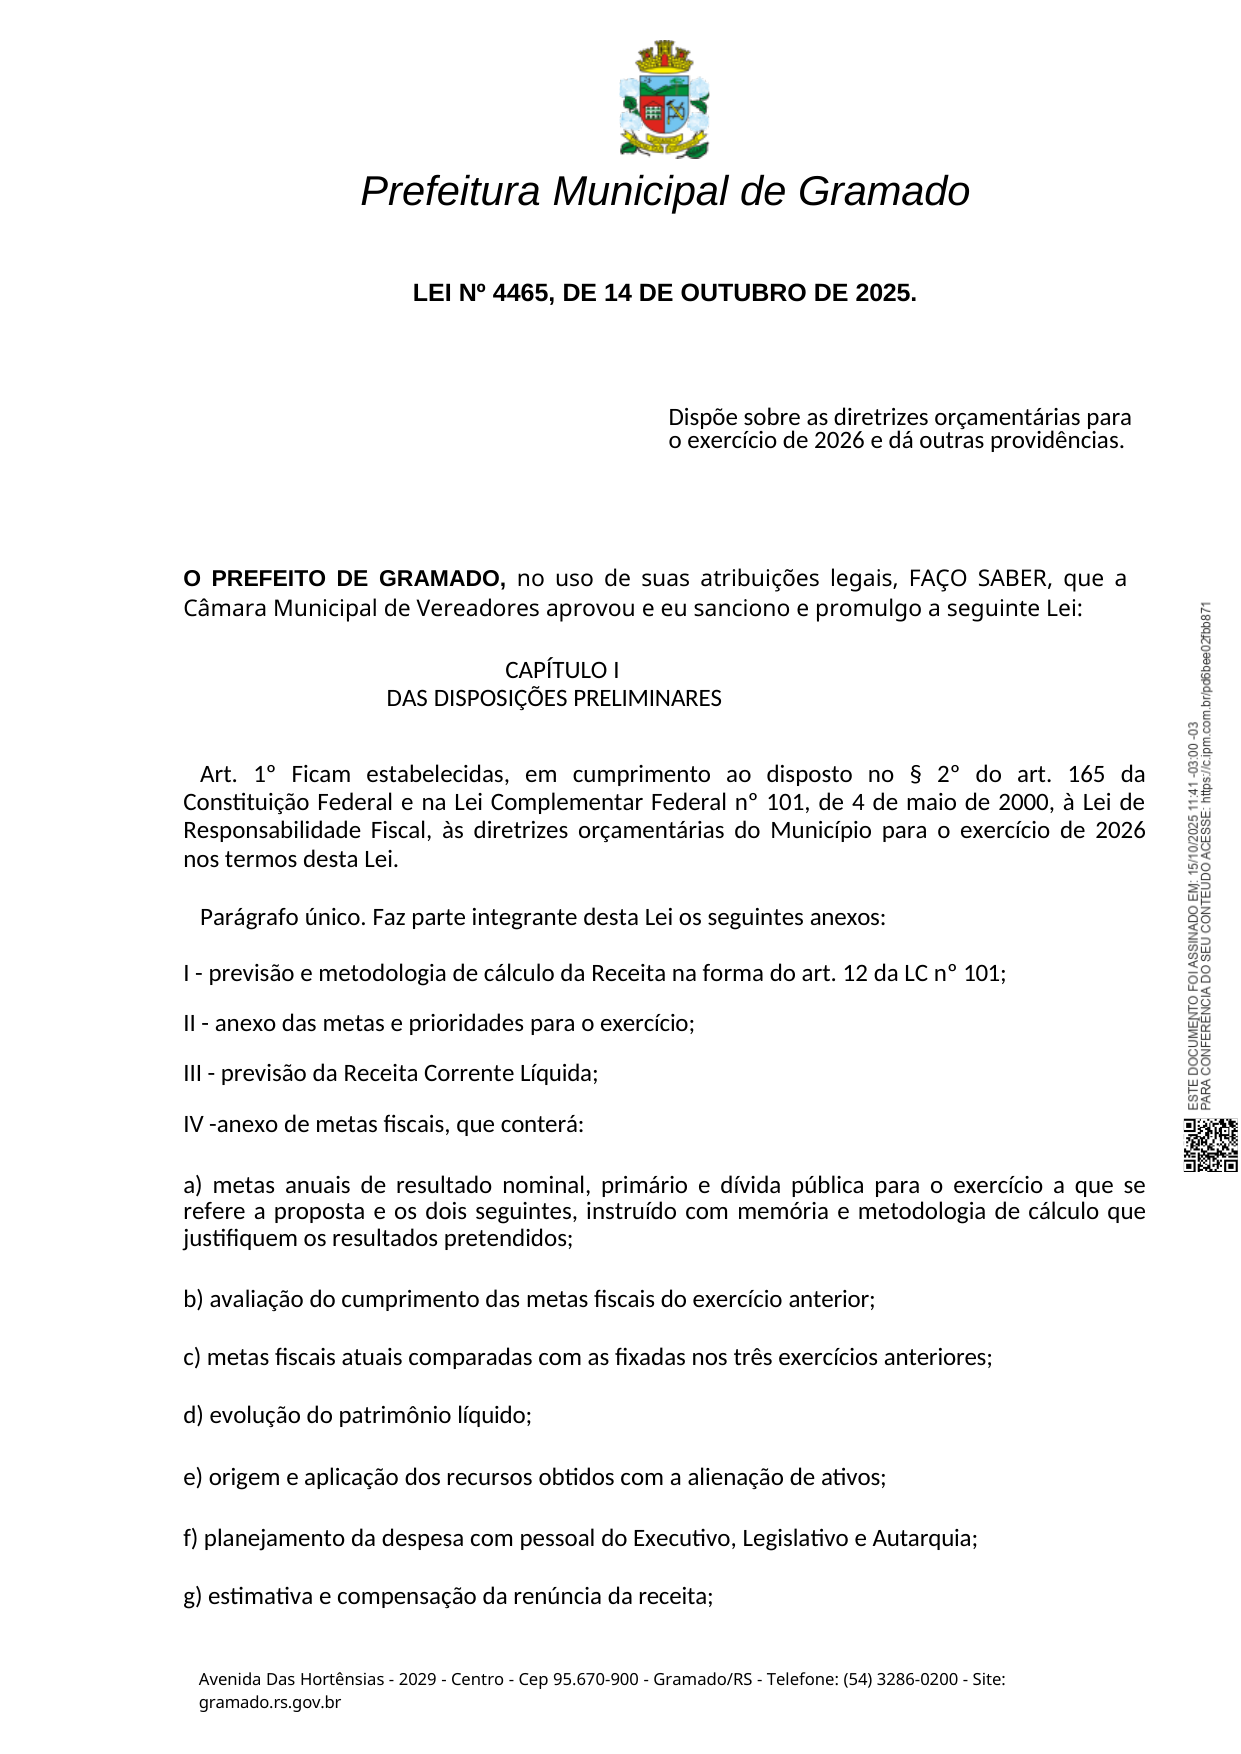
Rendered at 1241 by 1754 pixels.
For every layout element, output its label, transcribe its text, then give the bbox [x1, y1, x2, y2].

picture [1183, 578, 1241, 1172]
list metas fiscais atuais comparadas com as fixadas nos três exercícios anteriores; [183, 1341, 1240, 1372]
list - previsão da Receita Corrente Líquida; [183, 1057, 1183, 1087]
list - anexo das metas e prioridades para o exercício; [183, 1007, 1183, 1037]
text Art. 1º Ficam estabelecidas, em cumprimento ao disposto no § 2º do art. 165 da Constituição Federal e na Lei Complementar Federal nº 101, de 4 de maio de 2000, à Lei de Responsabilidade Fiscal, às diretrizes orçamentárias do Município para o exercício de 2026 nos termos desta Lei. [183, 760, 1148, 873]
text O PREFEITO DE GRAMADO, no uso de suas atribuições legais, FAÇO SABER, que a Câmara Municipal de Vereadores aprovou e eu sanciono e promulgo a seguinte Lei: [183, 562, 1203, 623]
text Dispõe sobre as diretrizes orçamentárias para o exercício de 2026 e dá outras providências. [668, 405, 1143, 455]
list -anexo de metas fiscais, que conterá: [183, 1109, 1183, 1139]
text LEI Nº 4465, DE 14 DE OUTUBRO DE 2025. [413, 278, 1240, 307]
list estimativa e compensação da renúncia da receita; [183, 1580, 1240, 1611]
list evolução do patrimônio líquido; [183, 1399, 1240, 1430]
list planejamento da despesa com pessoal do Executivo, Legislativo e Autarquia; [183, 1523, 1240, 1553]
list avaliação do cumprimento das metas fiscais do exercício anterior; [183, 1283, 1240, 1313]
list metas anuais de resultado nominal, primário e dívida pública para o exercício a que se refere a proposta e os dois seguintes, instruído com memória e metodologia de cálculo que justifiquem os resultados pretendidos; [183, 1173, 1148, 1252]
text DAS DISPOSIÇÕES PRELIMINARES [386, 684, 1183, 712]
list - previsão e metodologia de cálculo da Receita na forma do art. 12 da LC nº 101; [183, 957, 1183, 987]
text Parágrafo único. Faz parte integrante desta Lei os seguintes anexos: [200, 901, 1183, 932]
list origem e aplicação dos recursos obtidos com a alienação de ativos; [183, 1461, 1240, 1492]
text CAPÍTULO I [505, 657, 1183, 684]
picture [619, 40, 710, 159]
